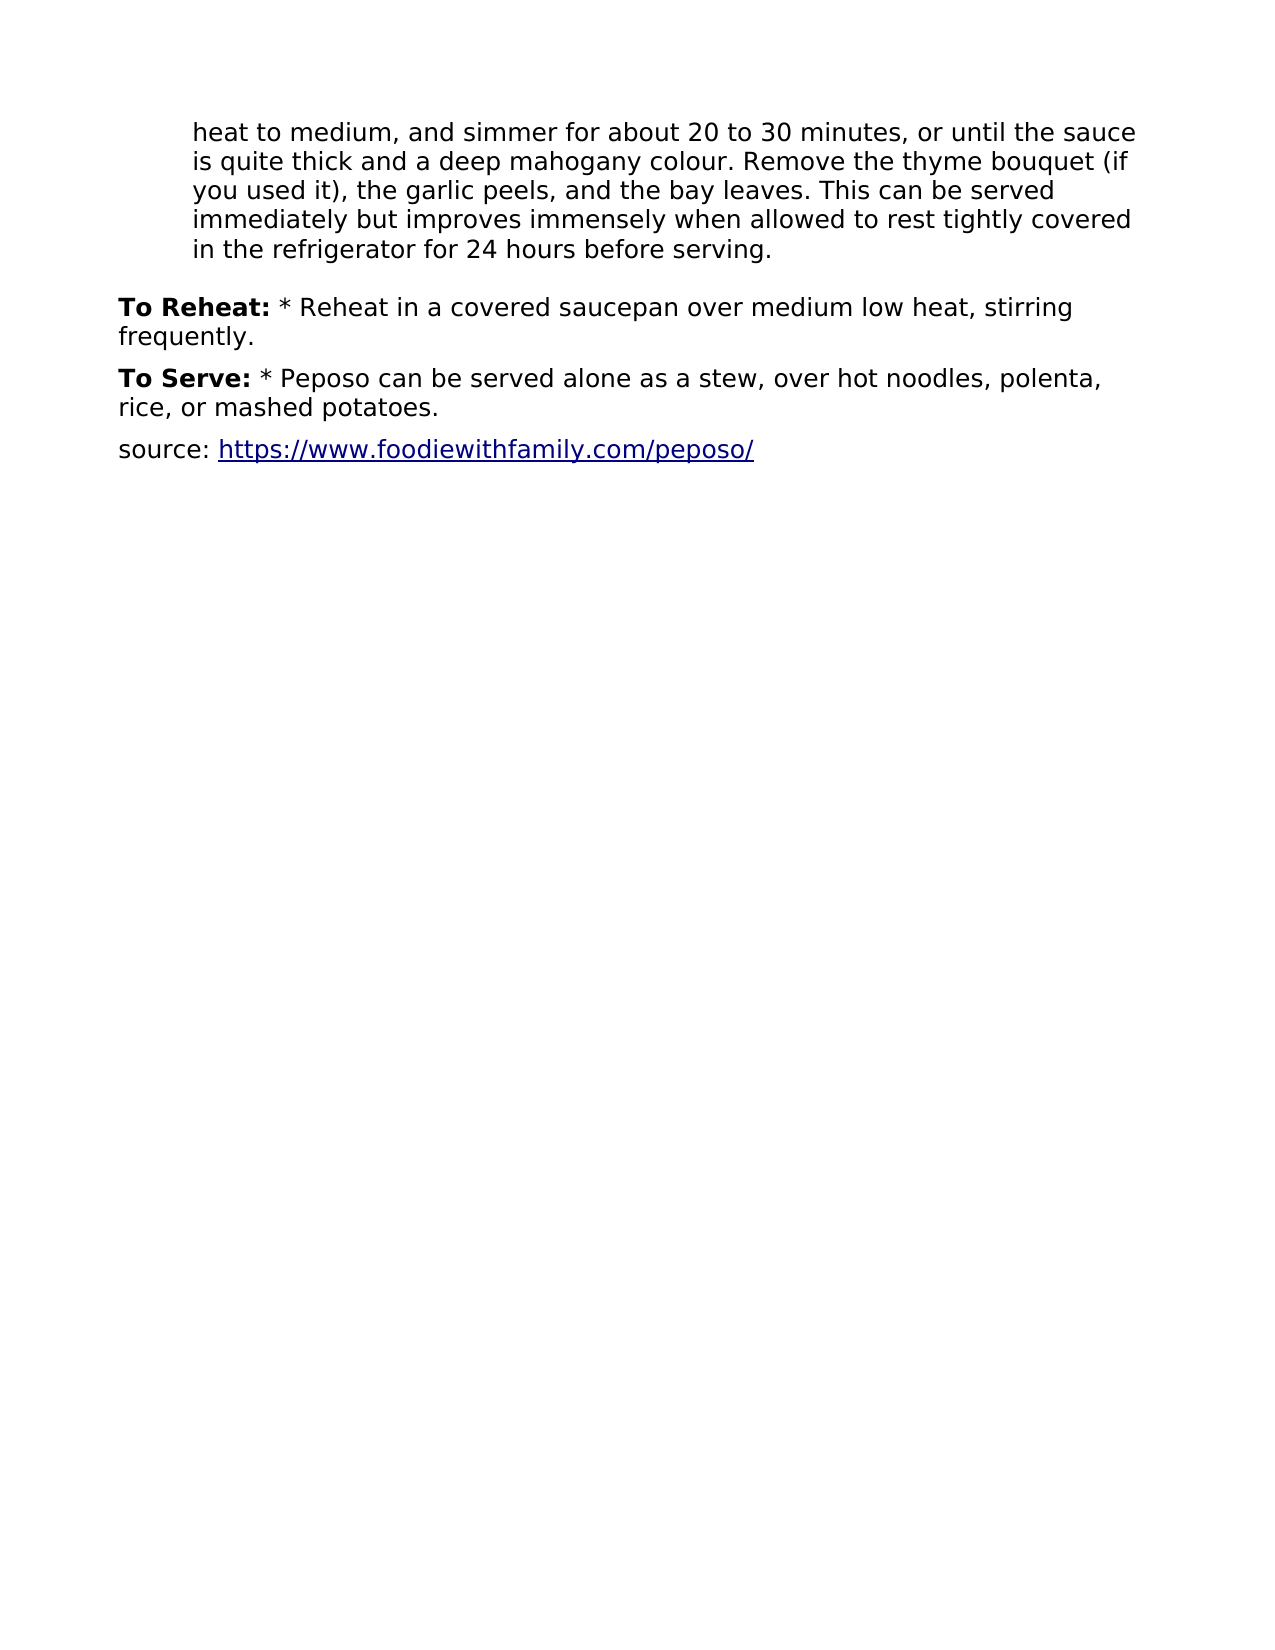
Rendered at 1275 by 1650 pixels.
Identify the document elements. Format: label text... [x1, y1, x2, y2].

text source: https://www.foodiewithfamily.com/peposo/ [118, 435, 1157, 464]
text To Reheat: * Reheat in a covered saucepan over medium low heat, stirring frequently. [118, 293, 1157, 352]
list heat to medium, and simmer for about 20 to 30 minutes, or until the sauce is quite thick and a deep mahogany colour. Remove the thyme bouquet (if you used it), the garlic peels, and the bay leaves. This can be served immediately but improves immensely when allowed to rest tightly covered in the refrigerator for 24 hours before serving. [177, 118, 1157, 264]
text To Serve: * Peposo can be served alone as a stew, over hot noodles, polenta, rice, or mashed potatoes. [118, 364, 1157, 423]
